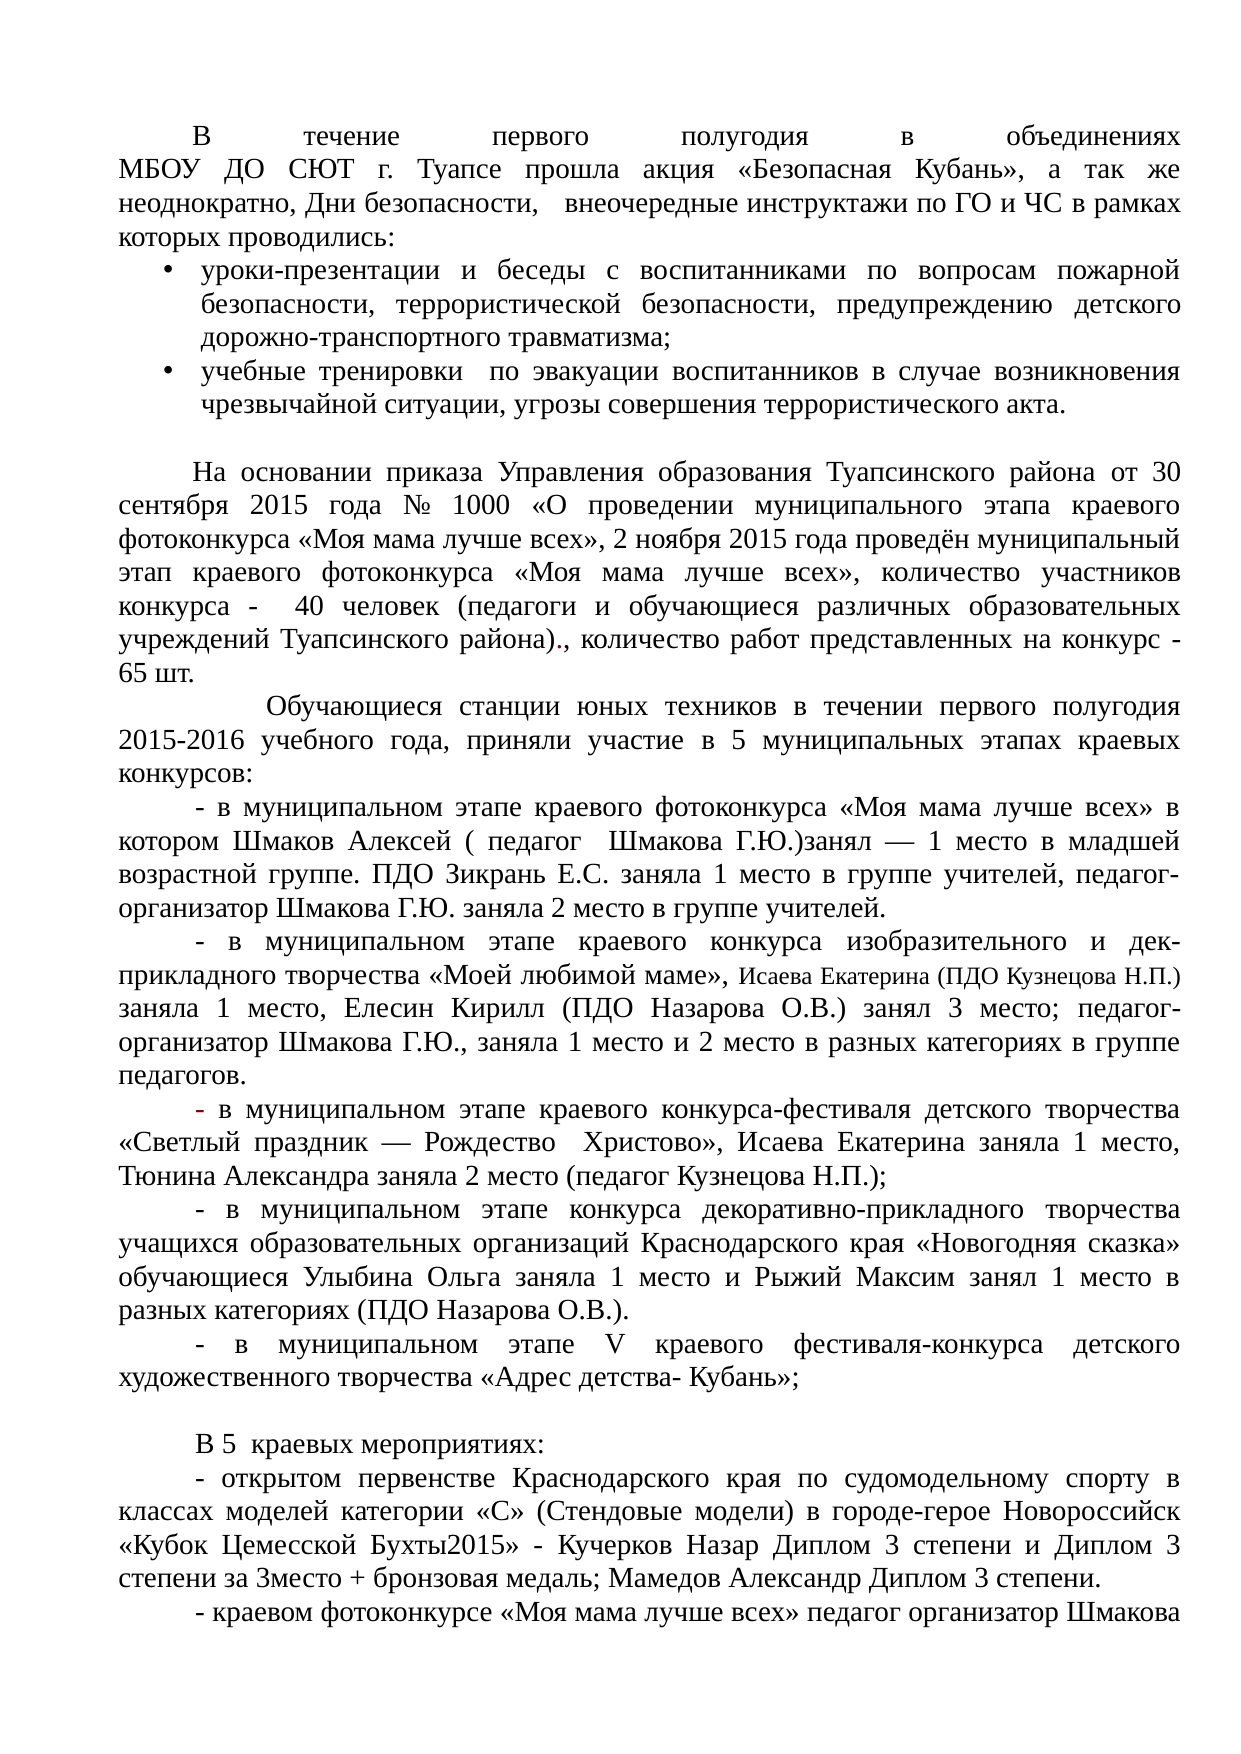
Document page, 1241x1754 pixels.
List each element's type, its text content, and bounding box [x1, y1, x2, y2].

list учебные тренировки по эвакуации воспитанников в случае возникновения чрезвычайной ситуации, угрозы совершения террористического акта. [163, 353, 1181, 420]
text - в муниципальном этапе краевого конкурса изобразительного и дек-прикладного творчества «Моей любимой маме», Исаева Екатерина (ПДО Кузнецова Н.П.) заняла 1 место, Елесин Кирилл (ПДО Назарова О.В.) занял 3 место; педагог-организатор Шмакова Г.Ю., заняла 1 место и 2 место в разных категориях в группе педагогов. [118, 923, 1181, 1091]
text - в муниципальном этапе краевого конкурса-фестиваля детского творчества «Светлый праздник — Рождество Христово», Исаева Екатерина заняла 1 место, Тюнина Александра заняла 2 место (педагог Кузнецова Н.П.); [118, 1091, 1181, 1192]
text - краевом фотоконкурсе «Моя мама лучше всех» педагог организатор Шмакова [118, 1594, 1181, 1628]
text - в муниципальном этапе конкурса декоративно-прикладного творчества учащихся образовательных организаций Краснодарского края «Новогодняя сказка» обучающиеся Улыбина Ольга заняла 1 место и Рыжий Максим занял 1 место в разных категориях (ПДО Назарова О.В.). [118, 1192, 1181, 1326]
list уроки-презентации и беседы с воспитанниками по вопросам пожарной безопасности, террористической безопасности, предупреждению детского дорожно-транспортного травматизма; [163, 252, 1181, 353]
text - в муниципальном этапе V краевого фестиваля-конкурса детского художественного творчества «Адрес детства- Кубань»; [118, 1326, 1181, 1393]
text В течение первого полугодия в объединениях МБОУ ДО СЮТ г. Туапсе прошла акция «Безопасная Кубань», а так же неоднократно, Дни безопасности, внеочередные инструктажи по ГО и ЧС в рамках которых проводились: [118, 118, 1181, 252]
text - в муниципальном этапе краевого фотоконкурса «Моя мама лучше всех» в котором Шмаков Алексей ( педагог Шмакова Г.Ю.)занял — 1 место в младшей возрастной группе. ПДО Зикрань Е.С. заняла 1 место в группе учителей, педагог-организатор Шмакова Г.Ю. заняла 2 место в группе учителей. [118, 789, 1181, 923]
text Обучающиеся станции юных техников в течении первого полугодия 2015-2016 учебного года, приняли участие в 5 муниципальных этапах краевых конкурсов: [118, 688, 1181, 789]
text В 5 краевых мероприятиях: [118, 1426, 1181, 1460]
text На основании приказа Управления образования Туапсинского района от 30 сентября 2015 года № 1000 «О проведении муниципального этапа краевого фотоконкурса «Моя мама лучше всех», 2 ноября 2015 года проведён муниципальный этап краевого фотоконкурса «Моя мама лучше всех», количество участников конкурса - 40 человек (педагоги и обучающиеся различных образовательных учреждений Туапсинского района)., количество работ представленных на конкурс - 65 шт. [118, 454, 1181, 688]
text - открытом первенстве Краснодарского края по судомодельному спорту в классах моделей категории «С» (Стендовые модели) в городе-герое Новороссийск «Кубок Цемесской Бухты2015» - Кучерков Назар Диплом 3 степени и Диплом 3 степени за 3место + бронзовая медаль; Мамедов Александр Диплом 3 степени. [118, 1460, 1181, 1594]
